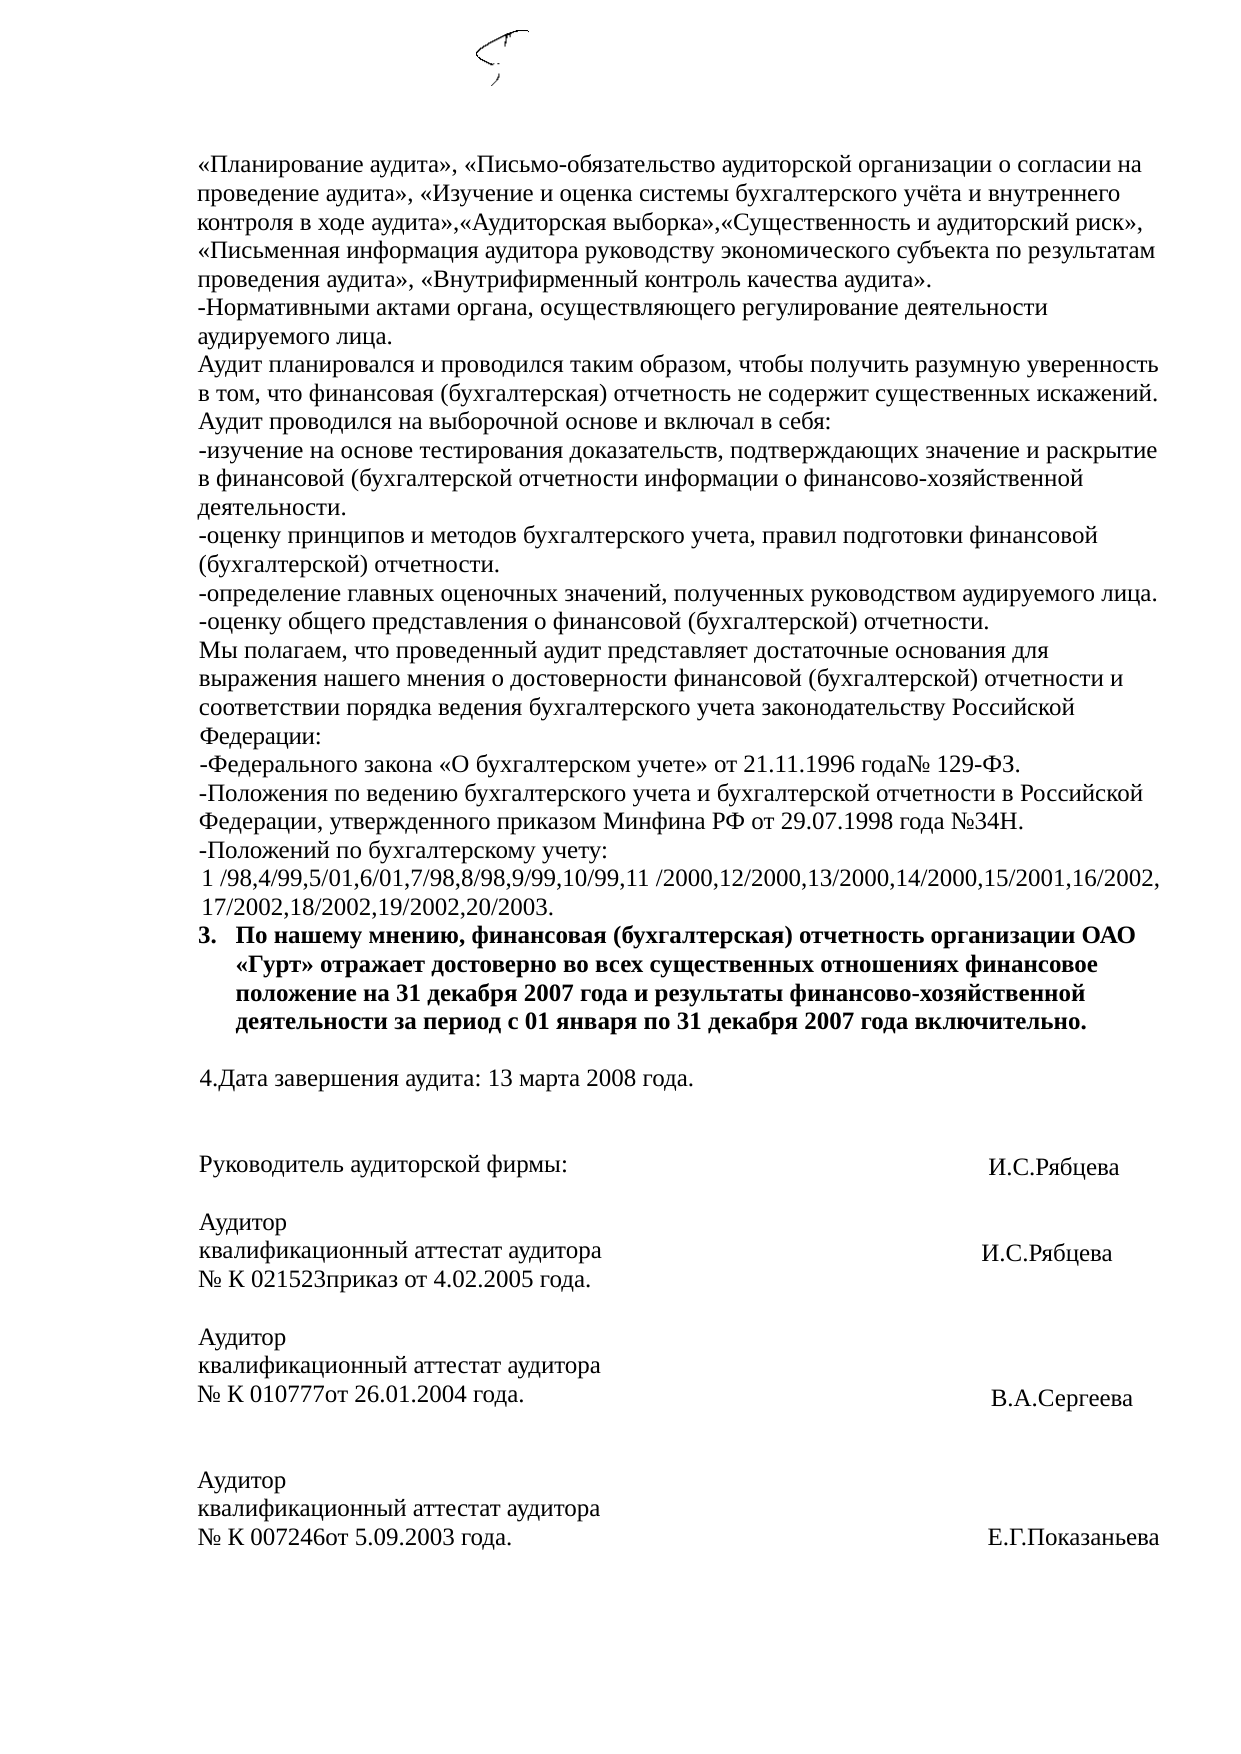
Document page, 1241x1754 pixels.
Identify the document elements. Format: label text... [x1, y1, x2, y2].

text квалификационный аттестат аудитора [198, 1351, 695, 1379]
text в финансовой (бухгалтерской отчетности информации о финансово-хозяйственной [198, 464, 1180, 492]
text Федерации: [199, 721, 1180, 750]
text -Положения по ведению бухгалтерского учета и бухгалтерской отчетности в Российской [199, 778, 1180, 807]
text 1 /98,4/99,5/01,6/01,7/98,8/98,9/99,10/99,11 /2000,12/2000,13/2000,14/2000,15/2001,16/2002, [201, 864, 1180, 893]
text Аудитор [198, 1322, 695, 1351]
text Руководитель аудиторской фирмы: [199, 1149, 695, 1178]
text контроля в ходе аудита»,«Аудиторская выборка»,«Существенность и аудиторский риск», [197, 207, 1180, 236]
text квалификационный аттестат аудитора [197, 1494, 1180, 1522]
text -оценку общего представления о финансовой (бухгалтерской) отчетности. [199, 607, 1180, 635]
text Аудит проводился на выборочной основе и включал в себя: [198, 407, 1180, 435]
text -Нормативными актами органа, осуществляющего регулирование деятельности [197, 293, 1180, 321]
text 17/2002,18/2002,19/2002,20/2003. [201, 893, 1180, 921]
picture [476, 30, 529, 86]
text соответствии порядка ведения бухгалтерского учета законодательству Российской [199, 692, 1180, 721]
text -определение главных оценочных значений, полученных руководством аудируемого лица. [198, 578, 1180, 607]
text -Положений по бухгалтерскому учету: [199, 836, 1180, 864]
text квалификационный аттестат аудитора [199, 1236, 695, 1264]
text -Федерального закона «О бухгалтерском учете» от 21.11.1996 года№ 129-ФЗ. [199, 750, 1180, 778]
text № К 007246от 5.09.2003 года. Е.Г.Показаньева [197, 1522, 1180, 1551]
text -изучение на основе тестирования доказательств, подтверждающих значение и раскрытие [198, 435, 1180, 464]
text И.С.Рябцева [988, 1152, 1180, 1180]
text аудируемого лица. [197, 321, 1180, 350]
text проведения аудита», «Внутрифирменный контроль качества аудита». [197, 264, 1180, 293]
text № К 021523приказ от 4.02.2005 года. [198, 1264, 695, 1293]
text «Письменная информация аудитора руководству экономического субъекта по результатам [197, 236, 1180, 264]
text 3. По нашему мнению, финансовая (бухгалтерская) отчетность организации ОАО «Гурт» отражает достоверно во всех существенных отношениях финансовое положение на 31 декабря 2007 года и результаты финансово-хозяйственной деятельности за период с 01 января по 31 декабря 2007 года включительно. [198, 921, 1180, 1035]
text В.А.Сергеева [991, 1383, 1180, 1411]
text Федерации, утвержденного приказом Минфина РФ от 29.07.1998 года №34Н. [199, 807, 1180, 836]
text № К 010777от 26.01.2004 года. [197, 1379, 695, 1408]
text деятельности. [197, 492, 1180, 521]
text (бухгалтерской) отчетности. [198, 549, 1180, 578]
text И.С.Рябцева [981, 1238, 1180, 1267]
text выражения нашего мнения о достоверности финансовой (бухгалтерской) отчетности и [199, 664, 1180, 692]
text Мы полагаем, что проведенный аудит представляет достаточные основания для [199, 635, 1180, 664]
text в том, что финансовая (бухгалтерская) отчетность не содержит существенных искажений. [198, 378, 1180, 407]
text «Планирование аудита», «Письмо-обязательство аудиторской организации о согласии на [197, 150, 1180, 178]
text -оценку принципов и методов бухгалтерского учета, правил подготовки финансовой [198, 521, 1180, 549]
text проведение аудита», «Изучение и оценка системы бухгалтерского учёта и внутреннего [197, 178, 1180, 207]
text Аудитор [197, 1465, 1180, 1494]
text 4.Дата завершения аудита: 13 марта 2008 года. [199, 1063, 1180, 1092]
text Аудит планировался и проводился таким образом, чтобы получить разумную уверенность [197, 350, 1180, 378]
text Аудитор [199, 1207, 695, 1236]
